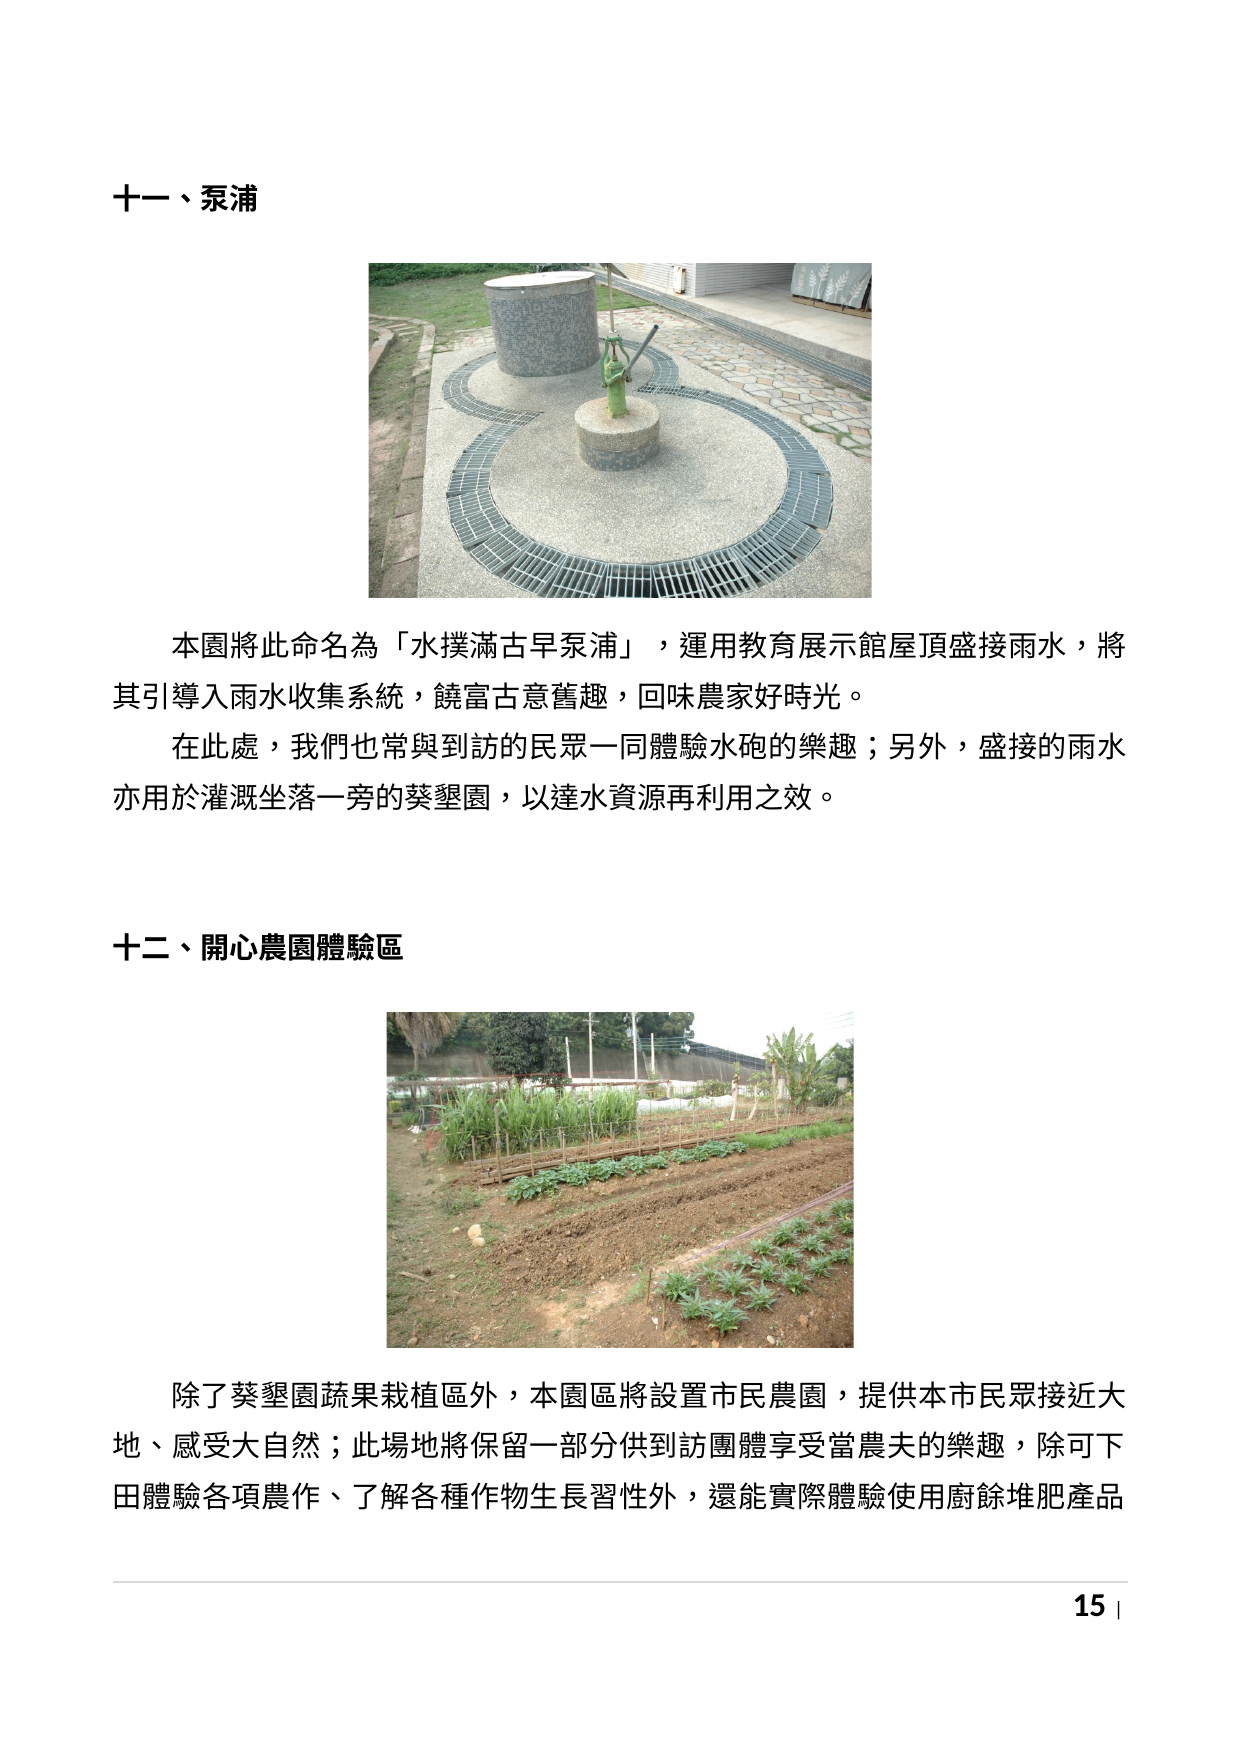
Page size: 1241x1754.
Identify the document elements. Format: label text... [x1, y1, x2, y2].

text 在此處，我們也常與到訪的民眾一同體驗水砲的樂趣；另外，盛接的雨水亦用於灌溉坐落一旁的葵墾園，以達水資源再利用之效。 [112, 724, 1128, 817]
text 本園將此命名為「水撲滿古早泵浦」，運用教育展示館屋頂盛接雨水，將其引導入雨水收集系統，饒富古意舊趣，回味農家好時光。 [112, 623, 1128, 716]
text 十一、泵浦 [112, 175, 1128, 217]
text 十二、開心農園體驗區 [112, 925, 1128, 967]
text 除了葵墾園蔬果栽植區外，本園區將設置市民農園，提供本市民眾接近大地、感受大自然；此場地將保留一部分供到訪團體享受當農夫的樂趣，除可下田體驗各項農作、了解各種作物生長習性外，還能實際體驗使用廚餘堆肥產品 [112, 1372, 1128, 1516]
